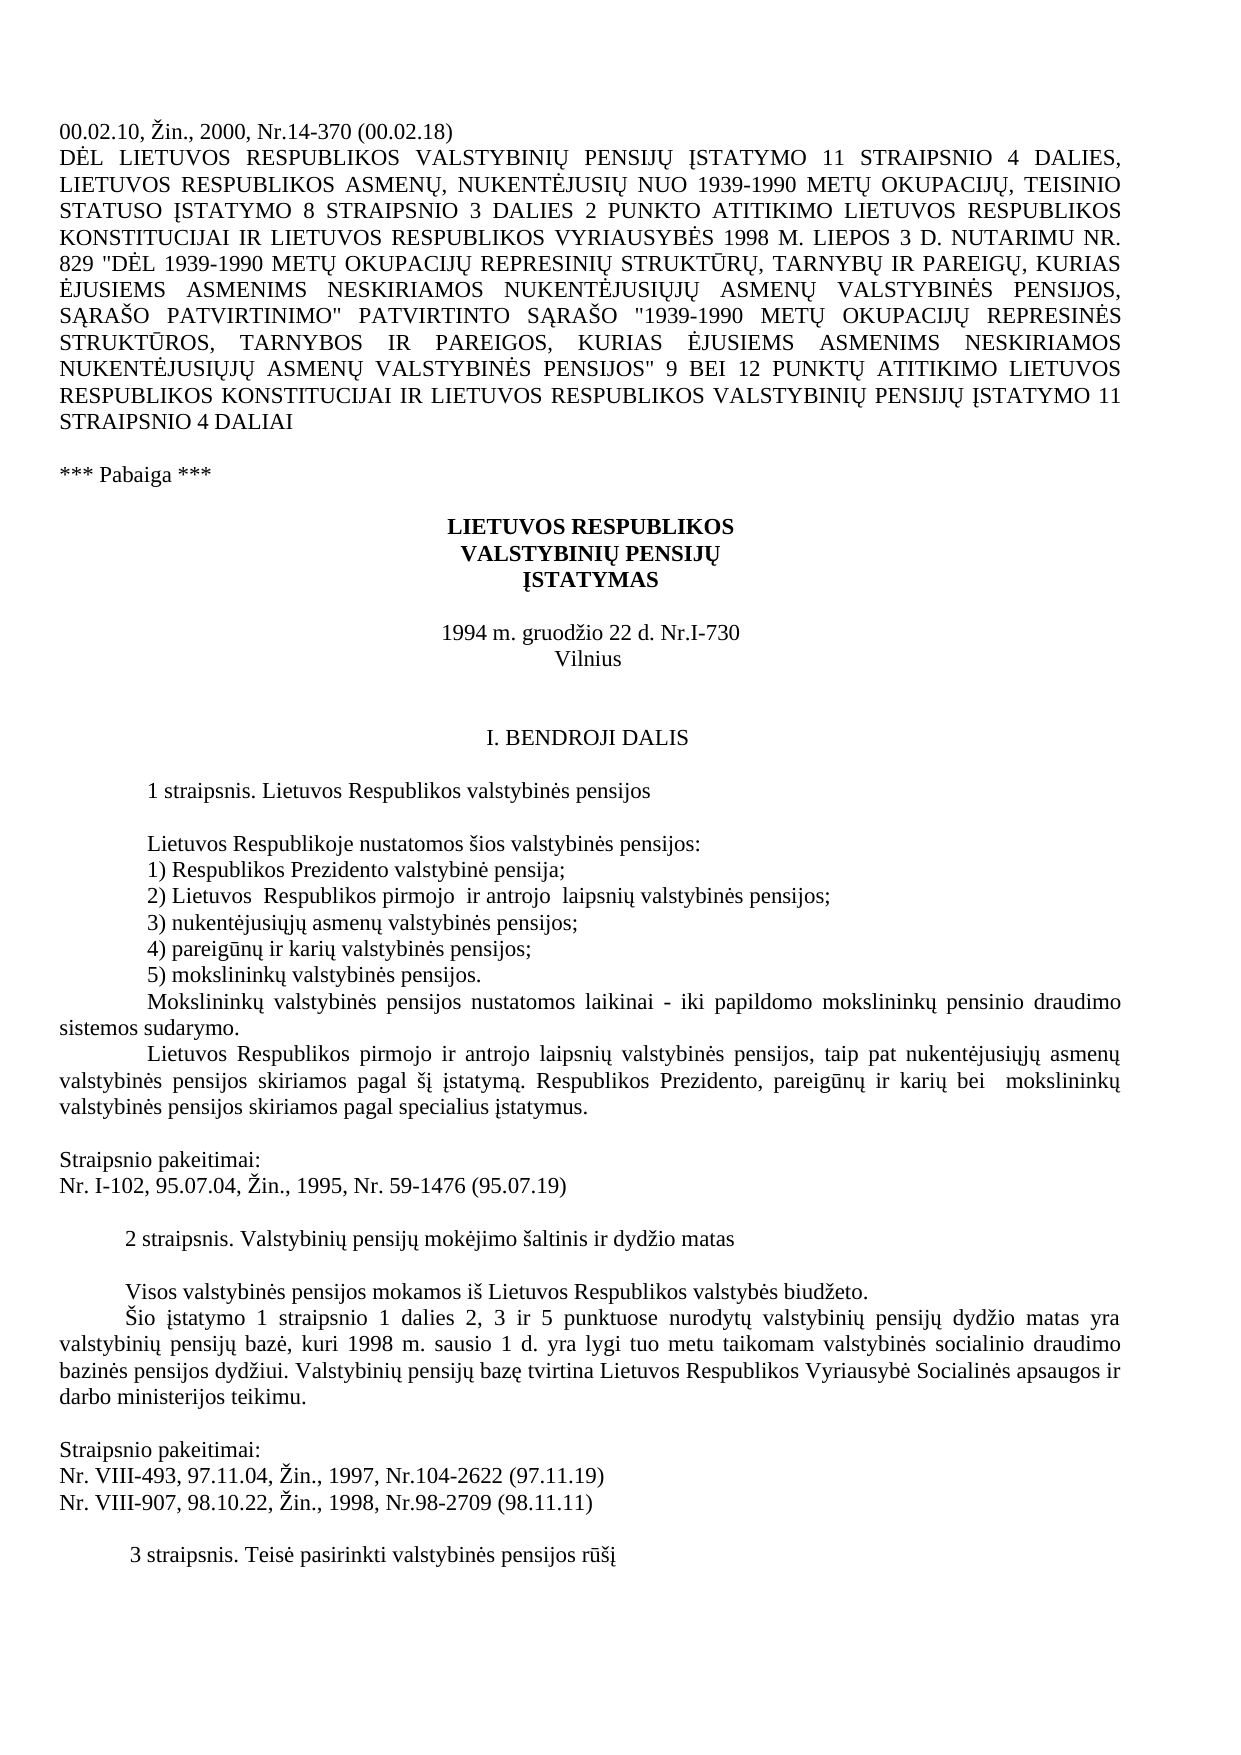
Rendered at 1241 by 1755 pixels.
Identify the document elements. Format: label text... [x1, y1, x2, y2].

text ĮSTATYMAS [59, 566, 1122, 592]
text 1) Respublikos Prezidento valstybinė pensija; [59, 856, 1122, 882]
text *** Pabaiga *** [59, 461, 1122, 487]
text Visos valstybinės pensijos mokamos iš Lietuvos Respublikos valstybės biudžeto. [59, 1278, 1122, 1304]
text 1 straipsnis. Lietuvos Respublikos valstybinės pensijos [59, 777, 1122, 803]
text 2) Lietuvos Respublikos pirmojo ir antrojo laipsnių valstybinės pensijos; [59, 882, 1122, 909]
text Nr. I-102, 95.07.04, Žin., 1995, Nr. 59-1476 (95.07.19) [59, 1172, 1122, 1199]
text Nr. VIII-907, 98.10.22, Žin., 1998, Nr.98-2709 (98.11.11) [59, 1488, 1122, 1515]
text Straipsnio pakeitimai: [59, 1146, 1122, 1172]
text 3) nukentėjusiųjų asmenų valstybinės pensijos; [59, 909, 1122, 935]
text VALSTYBINIŲ PENSIJŲ [59, 540, 1122, 566]
text 5) mokslininkų valstybinės pensijos. [59, 961, 1122, 988]
text Lietuvos Respublikoje nustatomos šios valstybinės pensijos: [59, 830, 1122, 856]
text Straipsnio pakeitimai: [59, 1436, 1122, 1462]
text DĖL LIETUVOS RESPUBLIKOS VALSTYBINIŲ PENSIJŲ ĮSTATYMO 11 STRAIPSNIO 4 DALIES, LIETUVOS RESPUBLIKOS ASMENŲ, NUKENTĖJUSIŲ NUO 1939-1990 METŲ OKUPACIJŲ, TEISINIO STATUSO ĮSTATYMO 8 STRAIPSNIO 3 DALIES 2 PUNKTO ATITIKIMO LIETUVOS RESPUBLIKOS KONSTITUCIJAI IR LIETUVOS RESPUBLIKOS VYRIAUSYBĖS 1998 M. LIEPOS 3 D. NUTARIMU NR. 829 "DĖL 1939-1990 METŲ OKUPACIJŲ REPRESINIŲ STRUKTŪRŲ, TARNYBŲ IR PAREIGŲ, KURIAS ĖJUSIEMS ASMENIMS NESKIRIAMOS NUKENTĖJUSIŲJŲ ASMENŲ VALSTYBINĖS PENSIJOS, SĄRAŠO PATVIRTINIMO" PATVIRTINTO SĄRAŠO "1939-1990 METŲ OKUPACIJŲ REPRESINĖS STRUKTŪROS, TARNYBOS IR PAREIGOS, KURIAS ĖJUSIEMS ASMENIMS NESKIRIAMOS NUKENTĖJUSIŲJŲ ASMENŲ VALSTYBINĖS PENSIJOS" 9 BEI 12 PUNKTŲ ATITIKIMO LIETUVOS RESPUBLIKOS KONSTITUCIJAI IR LIETUVOS RESPUBLIKOS VALSTYBINIŲ PENSIJŲ ĮSTATYMO 11 STRAIPSNIO 4 DALIAI [59, 144, 1122, 434]
text Nr. VIII-493, 97.11.04, Žin., 1997, Nr.104-2622 (97.11.19) [59, 1462, 1122, 1488]
text 3 straipsnis. Teisė pasirinkti valstybinės pensijos rūšį [59, 1541, 1122, 1568]
text Mokslininkų valstybinės pensijos nustatomos laikinai - iki papildomo mokslininkų pensinio draudimo sistemos sudarymo. [59, 988, 1122, 1041]
text Vilnius [59, 645, 1122, 672]
text Šio įstatymo 1 straipsnio 1 dalies 2, 3 ir 5 punktuose nurodytų valstybinių pensijų dydžio matas yra valstybinių pensijų bazė, kuri 1998 m. sausio 1 d. yra lygi tuo metu taikomam valstybinės socialinio draudimo bazinės pensijos dydžiui. Valstybinių pensijų bazę tvirtina Lietuvos Respublikos Vyriausybė Socialinės apsaugos ir darbo ministerijos teikimu. [59, 1304, 1122, 1409]
text 1994 m. gruodžio 22 d. Nr.I-730 [59, 619, 1122, 645]
text Lietuvos Respublikos pirmojo ir antrojo laipsnių valstybinės pensijos, taip pat nukentėjusiųjų asmenų valstybinės pensijos skiriamos pagal šį įstatymą. Respublikos Prezidento, pareigūnų ir karių bei mokslininkų valstybinės pensijos skiriamos pagal specialius įstatymus. [59, 1041, 1122, 1119]
text LIETUVOS RESPUBLIKOS [59, 513, 1122, 540]
text 4) pareigūnų ir karių valstybinės pensijos; [59, 935, 1122, 961]
text 2 straipsnis. Valstybinių pensijų mokėjimo šaltinis ir dydžio matas [59, 1225, 1122, 1251]
text 00.02.10, Žin., 2000, Nr.14-370 (00.02.18) [59, 118, 1122, 144]
text I. BENDROJI DALIS [59, 724, 1122, 751]
